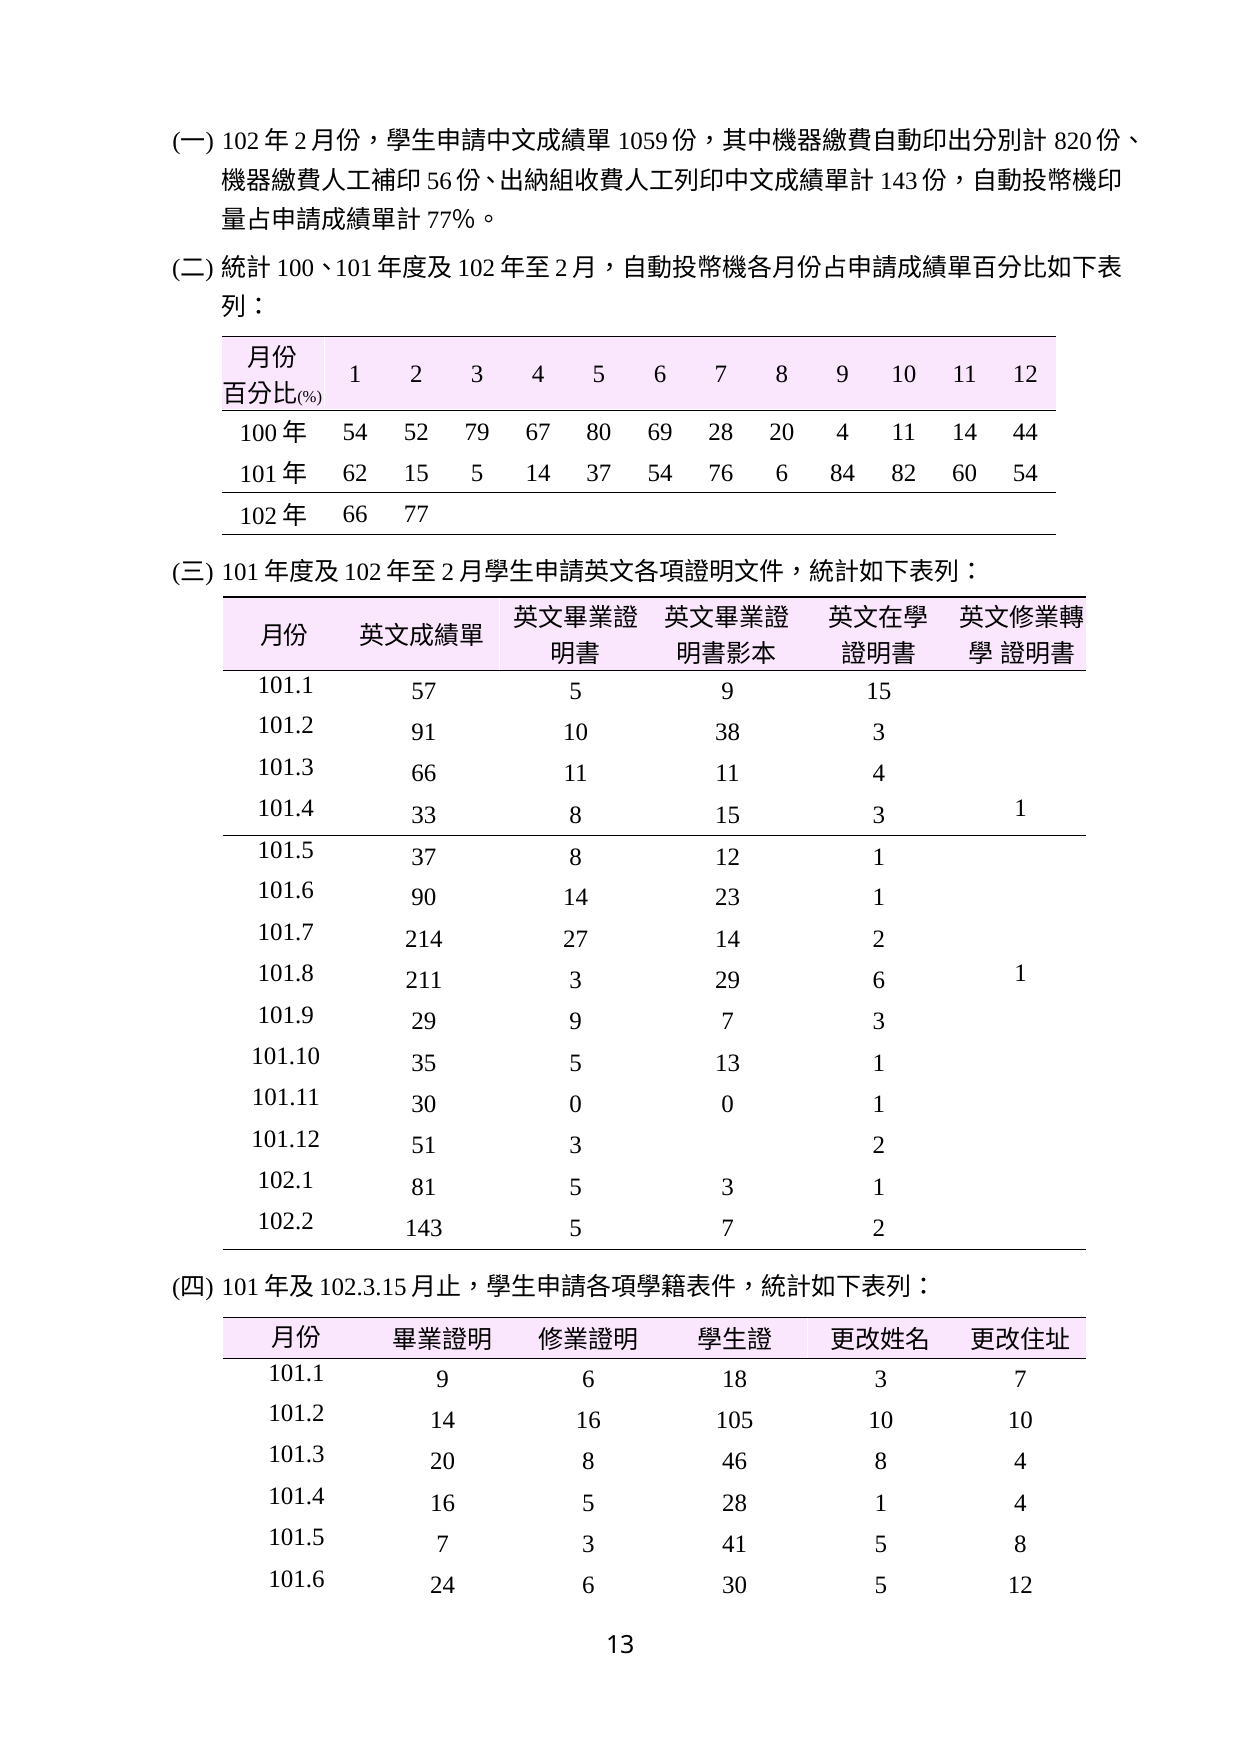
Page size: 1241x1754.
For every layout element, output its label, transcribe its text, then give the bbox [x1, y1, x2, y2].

table_header 更改住址 [954, 1318, 1086, 1358]
table_cell 37 [348, 836, 499, 877]
table_cell 8 [515, 1441, 661, 1482]
table_cell [507, 493, 568, 534]
table_cell 101.11 [223, 1084, 348, 1125]
table_cell 14 [934, 411, 995, 451]
table_cell 54 [629, 451, 690, 492]
table_cell 14 [500, 877, 651, 918]
table_cell 11 [500, 753, 651, 794]
table_cell 54 [995, 451, 1056, 492]
table_cell 24 [369, 1565, 515, 1606]
table_cell 27 [500, 918, 651, 959]
table_cell 3 [808, 1359, 954, 1399]
table_cell 101.2 [223, 711, 348, 753]
table_cell 3 [651, 1166, 803, 1207]
table_header 畢業證明 [369, 1318, 515, 1358]
table_cell 1 [803, 1042, 954, 1083]
table_cell 66 [348, 753, 499, 794]
table_header 7 [690, 337, 751, 409]
table_cell 5 [808, 1523, 954, 1565]
table_header 修業證明 [515, 1318, 661, 1358]
table_cell 101.1 [223, 1359, 369, 1399]
table_cell 3 [803, 1001, 954, 1042]
table_header 3 [446, 337, 507, 409]
table_cell 214 [348, 918, 499, 959]
table_cell [934, 493, 995, 534]
table_cell 9 [500, 1001, 651, 1042]
table_cell 101.7 [223, 918, 348, 959]
table_cell 23 [651, 877, 803, 918]
table_cell 101.5 [223, 836, 348, 877]
table_cell [954, 1166, 1086, 1207]
table_header 英文畢業證明書影本 [651, 598, 803, 670]
table_header 更改姓名 [808, 1318, 954, 1358]
table_cell 1 [803, 877, 954, 918]
table_cell 46 [661, 1441, 807, 1482]
table_header 12 [995, 337, 1056, 409]
table_cell [873, 493, 934, 534]
table_cell [812, 493, 873, 534]
table_cell 1 [954, 959, 1086, 1001]
table_cell 101.9 [223, 1001, 348, 1042]
table_cell 30 [348, 1084, 499, 1125]
table_cell 10 [808, 1399, 954, 1441]
table_cell 101年 [222, 451, 324, 492]
table_cell 80 [568, 411, 629, 451]
table_cell 0 [651, 1084, 803, 1125]
table_cell 3 [803, 794, 954, 835]
table_header 英文成績單 [348, 598, 499, 670]
table_cell 8 [500, 794, 651, 835]
list 101年及102.3.15月止，學生申請各項學籍表件，統計如下表列： [172, 1262, 1122, 1304]
table_cell [954, 836, 1086, 877]
table_cell 84 [812, 451, 873, 492]
table_cell 13 [651, 1042, 803, 1083]
table_cell 16 [369, 1482, 515, 1523]
table_cell 8 [500, 836, 651, 877]
table_cell 28 [690, 411, 751, 451]
table_cell 5 [808, 1565, 954, 1606]
table_cell 4 [954, 1441, 1086, 1482]
table_cell 4 [954, 1482, 1086, 1523]
table_cell 6 [515, 1359, 661, 1399]
table_cell 7 [651, 1208, 803, 1249]
table_cell 15 [385, 451, 446, 492]
table_cell 54 [325, 411, 385, 451]
table_cell 10 [500, 711, 651, 753]
table_cell 6 [515, 1565, 661, 1606]
table_cell 4 [812, 411, 873, 451]
table_header 月份 [223, 598, 348, 670]
table_header 6 [629, 337, 690, 409]
table_cell 1 [808, 1482, 954, 1523]
table_header 學生證 [661, 1318, 807, 1358]
table_cell 5 [500, 671, 651, 711]
table_cell 1 [803, 1166, 954, 1207]
table_cell 105 [661, 1399, 807, 1441]
table_cell 14 [507, 451, 568, 492]
table_cell 77 [385, 493, 446, 534]
table_cell [954, 1042, 1086, 1083]
table_cell 33 [348, 794, 499, 835]
table_cell 102年 [222, 493, 324, 534]
table_header 月份 百分比(%) [222, 337, 324, 409]
table_cell 52 [385, 411, 446, 451]
table_cell [446, 493, 507, 534]
table_cell 5 [515, 1482, 661, 1523]
table_cell 3 [500, 1125, 651, 1166]
table_cell [568, 493, 629, 534]
table_header 9 [812, 337, 873, 409]
table_cell 5 [500, 1042, 651, 1083]
table_cell 2 [803, 918, 954, 959]
table_cell 30 [661, 1565, 807, 1606]
table_cell 82 [873, 451, 934, 492]
table_cell 5 [500, 1208, 651, 1249]
table_cell 1 [803, 1084, 954, 1125]
table_cell 38 [651, 711, 803, 753]
table_cell 3 [500, 959, 651, 1001]
table_cell 29 [348, 1001, 499, 1042]
table_cell [954, 1001, 1086, 1042]
table_cell 6 [803, 959, 954, 1001]
table_header 英文在學 證明書 [803, 598, 954, 670]
table_header 2 [385, 337, 446, 409]
table_cell 14 [651, 918, 803, 959]
table_cell 3 [803, 711, 954, 753]
table_header 10 [873, 337, 934, 409]
table_cell [651, 1125, 803, 1166]
table_cell 101.4 [223, 794, 348, 835]
list 101年度及102年至2月學生申請英文各項證明文件，統計如下表列： [172, 547, 1122, 589]
table_cell 14 [369, 1399, 515, 1441]
table_cell [954, 711, 1086, 753]
table_cell [954, 918, 1086, 959]
table_cell 0 [500, 1084, 651, 1125]
table_cell [954, 671, 1086, 711]
table_header 5 [568, 337, 629, 409]
table_cell 11 [873, 411, 934, 451]
table_header 英文畢業證明書 [500, 598, 651, 670]
table_cell [629, 493, 690, 534]
table_cell 101.10 [223, 1042, 348, 1083]
table_cell 41 [661, 1523, 807, 1565]
table_cell 18 [661, 1359, 807, 1399]
table_cell 101.3 [223, 753, 348, 794]
table_cell 69 [629, 411, 690, 451]
table_cell 8 [808, 1441, 954, 1482]
table_cell 67 [507, 411, 568, 451]
table_cell 102.1 [223, 1166, 348, 1207]
table_header 1 [325, 337, 385, 409]
table_cell 20 [369, 1441, 515, 1482]
table_cell [954, 1125, 1086, 1166]
table_cell 29 [651, 959, 803, 1001]
table_cell 28 [661, 1482, 807, 1523]
table_cell 7 [369, 1523, 515, 1565]
table_cell 15 [803, 671, 954, 711]
table_cell [954, 877, 1086, 918]
table_cell 101.5 [223, 1523, 369, 1565]
list 102年2月份，學生申請中文成績單1059份，其中機器繳費自動印出分別計820份、機器繳費人工補印56份、出納組收費人工列印中文成績單計143份，自動投幣機印量占申請成績單計77％。 [172, 118, 1122, 237]
table_cell 2 [803, 1208, 954, 1249]
table_cell 101.6 [223, 877, 348, 918]
table_cell 101.2 [223, 1399, 369, 1441]
table_header 11 [934, 337, 995, 409]
table_cell [690, 493, 751, 534]
table_cell 100年 [222, 411, 324, 451]
table_cell 81 [348, 1166, 499, 1207]
table_cell 57 [348, 671, 499, 711]
table_cell 79 [446, 411, 507, 451]
table_cell 16 [515, 1399, 661, 1441]
table_header 8 [751, 337, 812, 409]
table_cell 44 [995, 411, 1056, 451]
table_header 4 [507, 337, 568, 409]
table_cell 60 [934, 451, 995, 492]
table_header 月份 [223, 1318, 369, 1358]
table_cell 11 [651, 753, 803, 794]
table_cell 9 [651, 671, 803, 711]
table_cell 37 [568, 451, 629, 492]
table_cell [751, 493, 812, 534]
table_cell 101.1 [223, 671, 348, 711]
table_header 英文修業轉學 證明書 [954, 598, 1086, 670]
table_cell 2 [803, 1125, 954, 1166]
table_cell 10 [954, 1399, 1086, 1441]
table_cell 12 [651, 836, 803, 877]
table_cell 7 [954, 1359, 1086, 1399]
table_cell 1 [803, 836, 954, 877]
table_cell 143 [348, 1208, 499, 1249]
table_cell 4 [803, 753, 954, 794]
table_cell 7 [651, 1001, 803, 1042]
table_cell 51 [348, 1125, 499, 1166]
table_cell 62 [325, 451, 385, 492]
table_cell 5 [446, 451, 507, 492]
table_cell 66 [325, 493, 385, 534]
table_cell 12 [954, 1565, 1086, 1606]
table_cell 101.12 [223, 1125, 348, 1166]
table_cell 211 [348, 959, 499, 1001]
table_cell [954, 1208, 1086, 1249]
table_cell 102.2 [223, 1208, 348, 1249]
table_cell 101.6 [223, 1565, 369, 1606]
table_cell 9 [369, 1359, 515, 1399]
table_cell 35 [348, 1042, 499, 1083]
table_cell 76 [690, 451, 751, 492]
table_cell [995, 493, 1056, 534]
table_cell 6 [751, 451, 812, 492]
table_cell 91 [348, 711, 499, 753]
table_cell 101.3 [223, 1441, 369, 1482]
table_cell 1 [954, 794, 1086, 835]
table_cell 101.8 [223, 959, 348, 1001]
table_cell 90 [348, 877, 499, 918]
table_cell 20 [751, 411, 812, 451]
table_cell 101.4 [223, 1482, 369, 1523]
table_cell [954, 1084, 1086, 1125]
table_cell 3 [515, 1523, 661, 1565]
table_cell [954, 753, 1086, 794]
list 統計100、101年度及102年至2月，自動投幣機各月份占申請成績單百分比如下表列： [172, 244, 1122, 323]
table_cell 5 [500, 1166, 651, 1207]
table_cell 8 [954, 1523, 1086, 1565]
table_cell 15 [651, 794, 803, 835]
